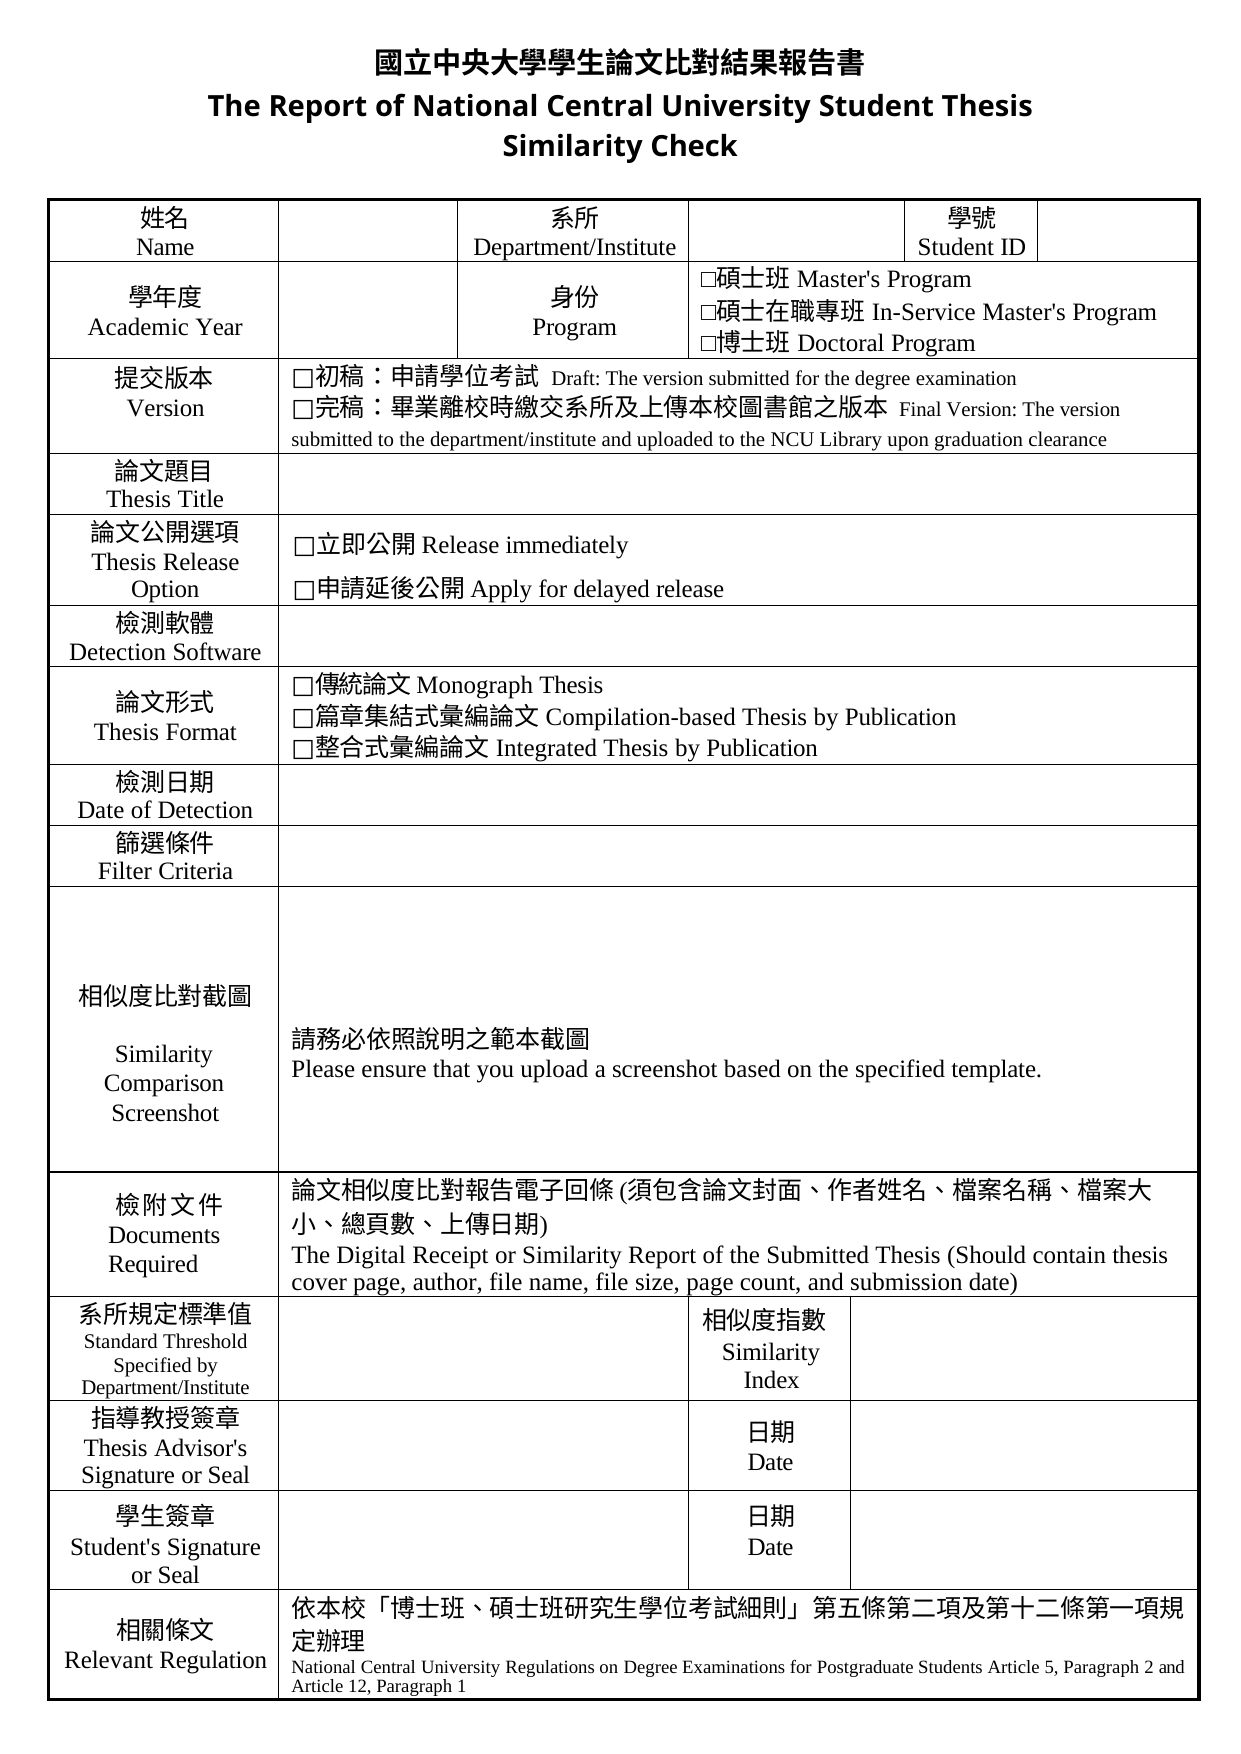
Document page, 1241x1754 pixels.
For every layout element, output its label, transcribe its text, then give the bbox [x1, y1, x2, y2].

table_cell 論文形式 Thesis Format [50, 667, 278, 763]
table_cell [279, 1491, 688, 1589]
table_cell 請務必依照說明之範本截圖 Please ensure that you upload a screenshot based on the specified template. [279, 1017, 1197, 1098]
table_cell Article 12, Paragraph 1 [279, 1677, 1197, 1698]
table_header [279, 201, 457, 261]
table_cell [279, 606, 1197, 666]
table_cell 依本校「博士班、碩士班研究生學位考試細則」第五條第二項及第十二條第一項規定辦理 National Central University Regulations on Degree Examinations for Postgraduate Students Article 5, Paragraph 2 and [279, 1590, 1197, 1677]
table_cell 日期 Date [689, 1401, 850, 1490]
table_cell [279, 1401, 688, 1490]
table_cell [279, 826, 1197, 886]
table_cell [50, 1677, 278, 1698]
table_cell 提交版本 Version [50, 359, 278, 453]
table_cell 論文公開選項 Thesis Release Option [50, 515, 278, 605]
table_cell [279, 887, 1197, 1017]
table_cell □初稿：申請學位考試 Draft: The version submitted for the degree examination □完稿：畢業離校時繳交系所及上傳本校圖書館之版本 Final Version: The version submitted to the department/institute and uploaded to the NCU Library upon graduation clearance [279, 359, 1197, 453]
table_cell [279, 765, 1197, 825]
table_header [689, 201, 904, 261]
table_cell 檢附文件 Documents Required [50, 1173, 278, 1296]
table_cell [851, 1297, 1197, 1400]
table_cell 學年度 Academic Year [50, 262, 278, 358]
table_cell □立即公開 Release immediately □申請延後公開 Apply for delayed release [279, 515, 1197, 605]
subtitle The Report of National Central University Student Thesis Similarity Check [181, 84, 1059, 165]
table_cell 檢測日期 Date of Detection [50, 765, 278, 825]
table_cell 指導教授簽章 Thesis Advisor's Signature or Seal [50, 1401, 278, 1490]
table_header [1038, 201, 1197, 261]
table_cell 相似度指數 Similarity Index [689, 1297, 850, 1400]
table_header 學號 Student ID [905, 201, 1037, 261]
table_cell 論文題目 Thesis Title [50, 454, 278, 514]
table_cell [279, 1297, 688, 1400]
table_cell [279, 454, 1197, 514]
subtitle 國立中央大學學生論文比對結果報告書 [181, 41, 1059, 81]
table_cell Similarity Comparison [50, 1017, 278, 1098]
table_cell 篩選條件 Filter Criteria [50, 826, 278, 886]
table_cell 論文相似度比對報告電子回條 (須包含論文封面、作者姓名、檔案名稱、檔案大小、總頁數、上傳日期) The Digital Receipt or Similarity Report of the Submitted Thesis (Should contain thesis cover page, author, file name, file size, page count, and submission date) [279, 1173, 1197, 1296]
table_cell 相關條文 Relevant Regulation [50, 1590, 278, 1677]
table_cell [279, 262, 457, 358]
table_header 姓名 Name [50, 201, 278, 261]
table_cell 相似度比對截圖 [50, 887, 278, 1017]
table_cell 系所規定標準值 Standard Threshold Specified by Department/Institute [50, 1297, 278, 1400]
table_cell [279, 1099, 1197, 1171]
table_cell 檢測軟體 Detection Software [50, 606, 278, 666]
table_cell Screenshot [50, 1099, 278, 1171]
table_cell 日期 Date [689, 1491, 850, 1589]
table_cell 學生簽章 Student's Signature or Seal [50, 1491, 278, 1589]
table_cell [851, 1401, 1197, 1490]
table_cell 身份 Program [458, 262, 688, 358]
table_cell □碩士班 Master's Program □碩士在職專班 In-Service Master's Program □博士班 Doctoral Program [689, 262, 1197, 358]
table_cell [851, 1491, 1197, 1589]
table_header 系所 Department/Institute [458, 201, 688, 261]
table_cell □傳統論文 Monograph Thesis □篇章集結式彙編論文 Compilation-based Thesis by Publication □整合式彙編論文 Integrated Thesis by Publication [279, 667, 1197, 763]
